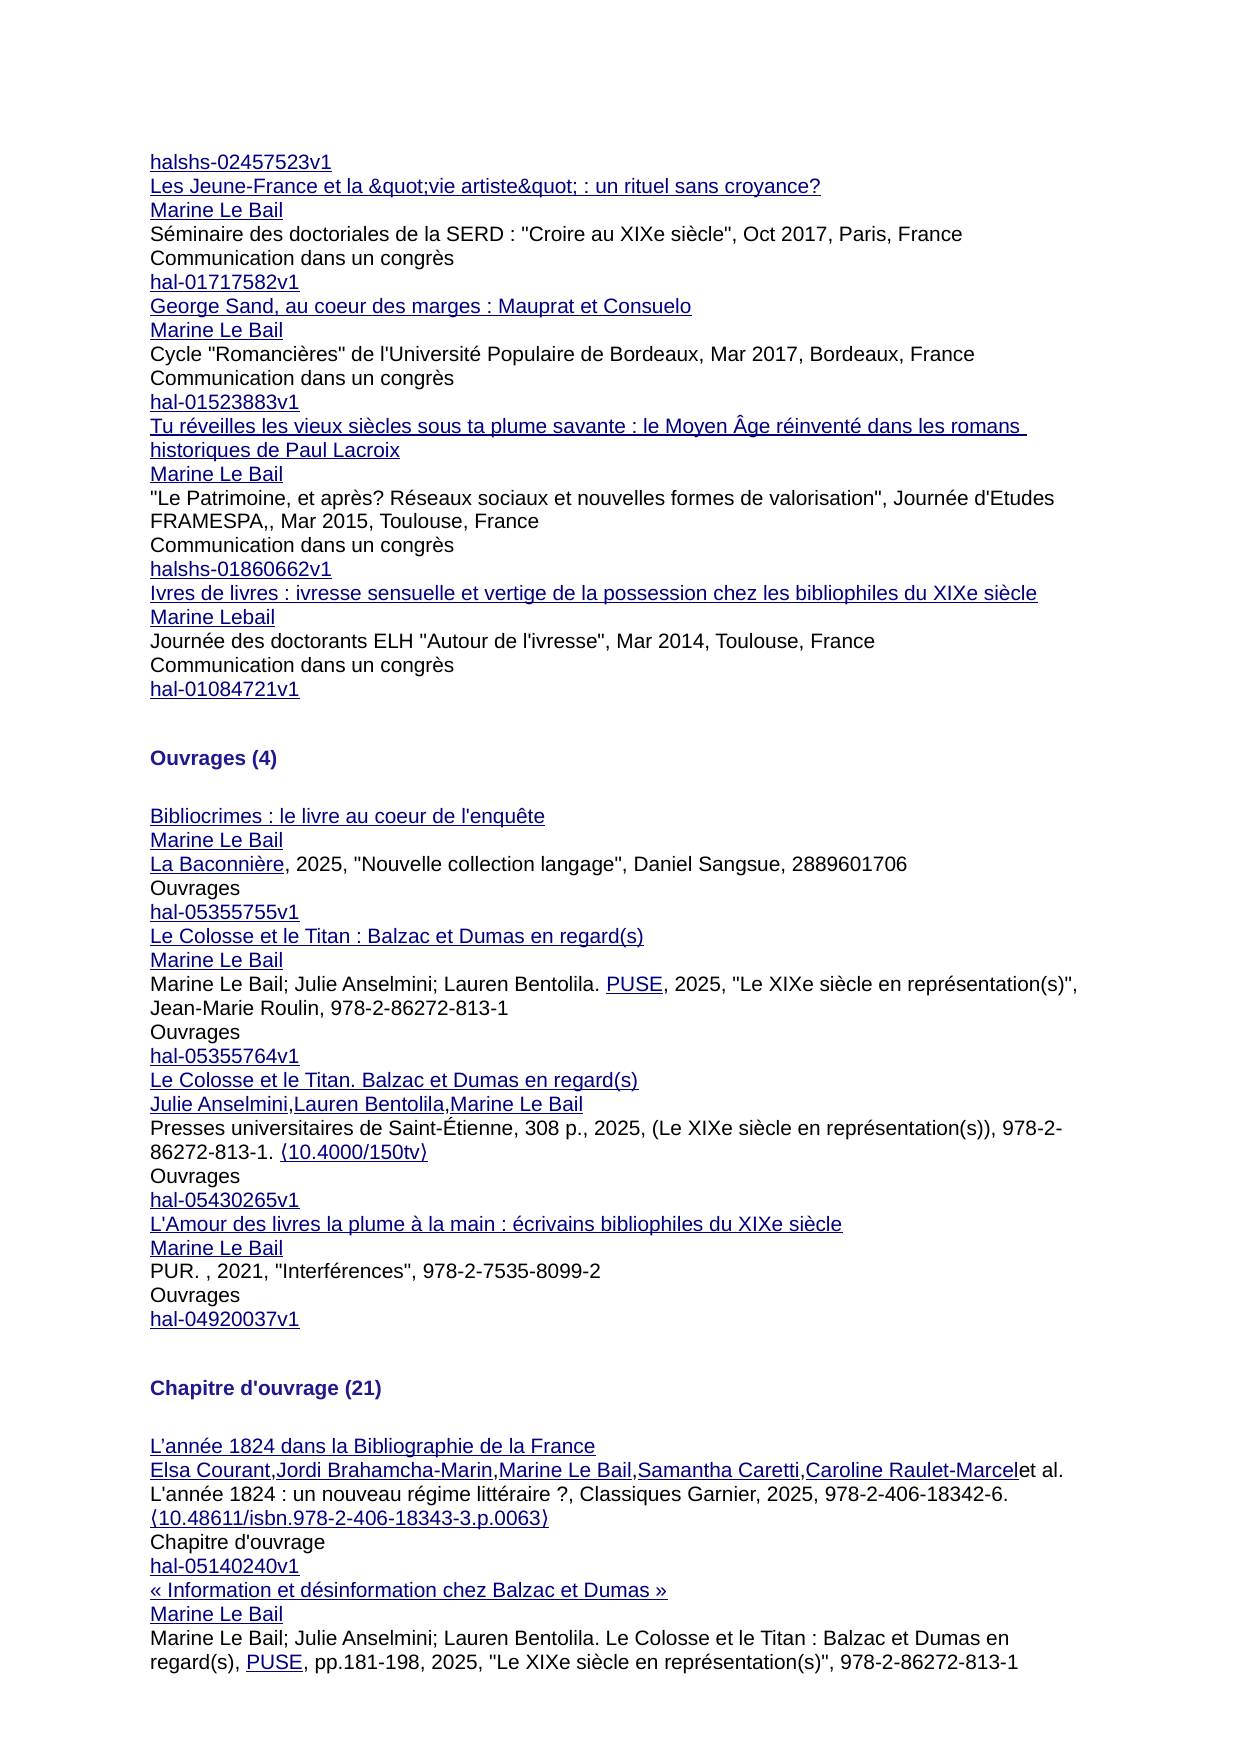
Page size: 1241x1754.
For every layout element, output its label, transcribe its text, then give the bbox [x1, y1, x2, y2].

table_header Bibliocrimes : le livre au coeur de l'enquête Marine Le Bail La Baconnière, 2025, "Nouvelle collection langage", Daniel Sangsue, 2889601706 Ouvrages hal-05355755v1 [150, 804, 1090, 924]
table_cell halshs-02457523v1 [150, 150, 1090, 174]
table_cell Le Colosse et le Titan. Balzac et Dumas en regard(s) Julie Anselmini,Lauren Bentolila,Marine Le Bail Presses universitaires de Saint-Étienne, 308 p., 2025, (Le XIXe siècle en représentation(s)), 978-2-86272-813-1. ⟨10.4000/150tv⟩ Ouvrages hal-05430265v1 [150, 1068, 1090, 1211]
table_cell L'Amour des livres la plume à la main : écrivains bibliophiles du XIXe siècle Marine Le Bail PUR. , 2021, "Interférences", 978-2-7535-8099-2 Ouvrages hal-04920037v1 [150, 1211, 1090, 1331]
table_cell Tu réveilles les vieux siècles sous ta plume savante : le Moyen Âge réinventé dans les romans historiques de Paul Lacroix Marine Le Bail "Le Patrimoine, et après? Réseaux sociaux et nouvelles formes de valorisation", Journée d'Etudes FRAMESPA,, Mar 2015, Toulouse, France Communication dans un congrès halshs-01860662v1 [150, 414, 1090, 581]
table_header L’année 1824 dans la Bibliographie de la France Elsa Courant,Jordi Brahamcha-Marin,Marine Le Bail,Samantha Caretti,Caroline Raulet-Marcelet al. L'année 1824 : un nouveau régime littéraire ?, Classiques Garnier, 2025, 978-2-406-18342-6. ⟨10.48611/isbn.978-2-406-18343-3.p.0063⟩ Chapitre d'ouvrage hal-05140240v1 [150, 1434, 1090, 1578]
table_cell Ivres de livres : ivresse sensuelle et vertige de la possession chez les bibliophiles du XIXe siècle Marine Lebail Journée des doctorants ELH "Autour de l'ivresse", Mar 2014, Toulouse, France Communication dans un congrès hal-01084721v1 [150, 581, 1090, 701]
table_cell « Information et désinformation chez Balzac et Dumas » Marine Le Bail Marine Le Bail; Julie Anselmini; Lauren Bentolila. Le Colosse et le Titan : Balzac et Dumas en regard(s), PUSE, pp.181-198, 2025, "Le XIXe siècle en représentation(s)", 978-2-86272-813-1 [150, 1578, 1090, 1674]
table_cell Le Colosse et le Titan : Balzac et Dumas en regard(s) Marine Le Bail Marine Le Bail; Julie Anselmini; Lauren Bentolila. PUSE, 2025, "Le XIXe siècle en représentation(s)", Jean-Marie Roulin, 978-2-86272-813-1 Ouvrages hal-05355764v1 [150, 924, 1090, 1068]
table_cell Les Jeune-France et la &quot;vie artiste&quot; : un rituel sans croyance? Marine Le Bail Séminaire des doctoriales de la SERD : "Croire au XIXe siècle", Oct 2017, Paris, France Communication dans un congrès hal-01717582v1 [150, 174, 1090, 294]
table_cell George Sand, au coeur des marges : Mauprat et Consuelo Marine Le Bail Cycle "Romancières" de l'Université Populaire de Bordeaux, Mar 2017, Bordeaux, France Communication dans un congrès hal-01523883v1 [150, 294, 1090, 413]
subtitle Chapitre d'ouvrage (21) [150, 1376, 1090, 1400]
subtitle Ouvrages (4) [150, 746, 1090, 770]
